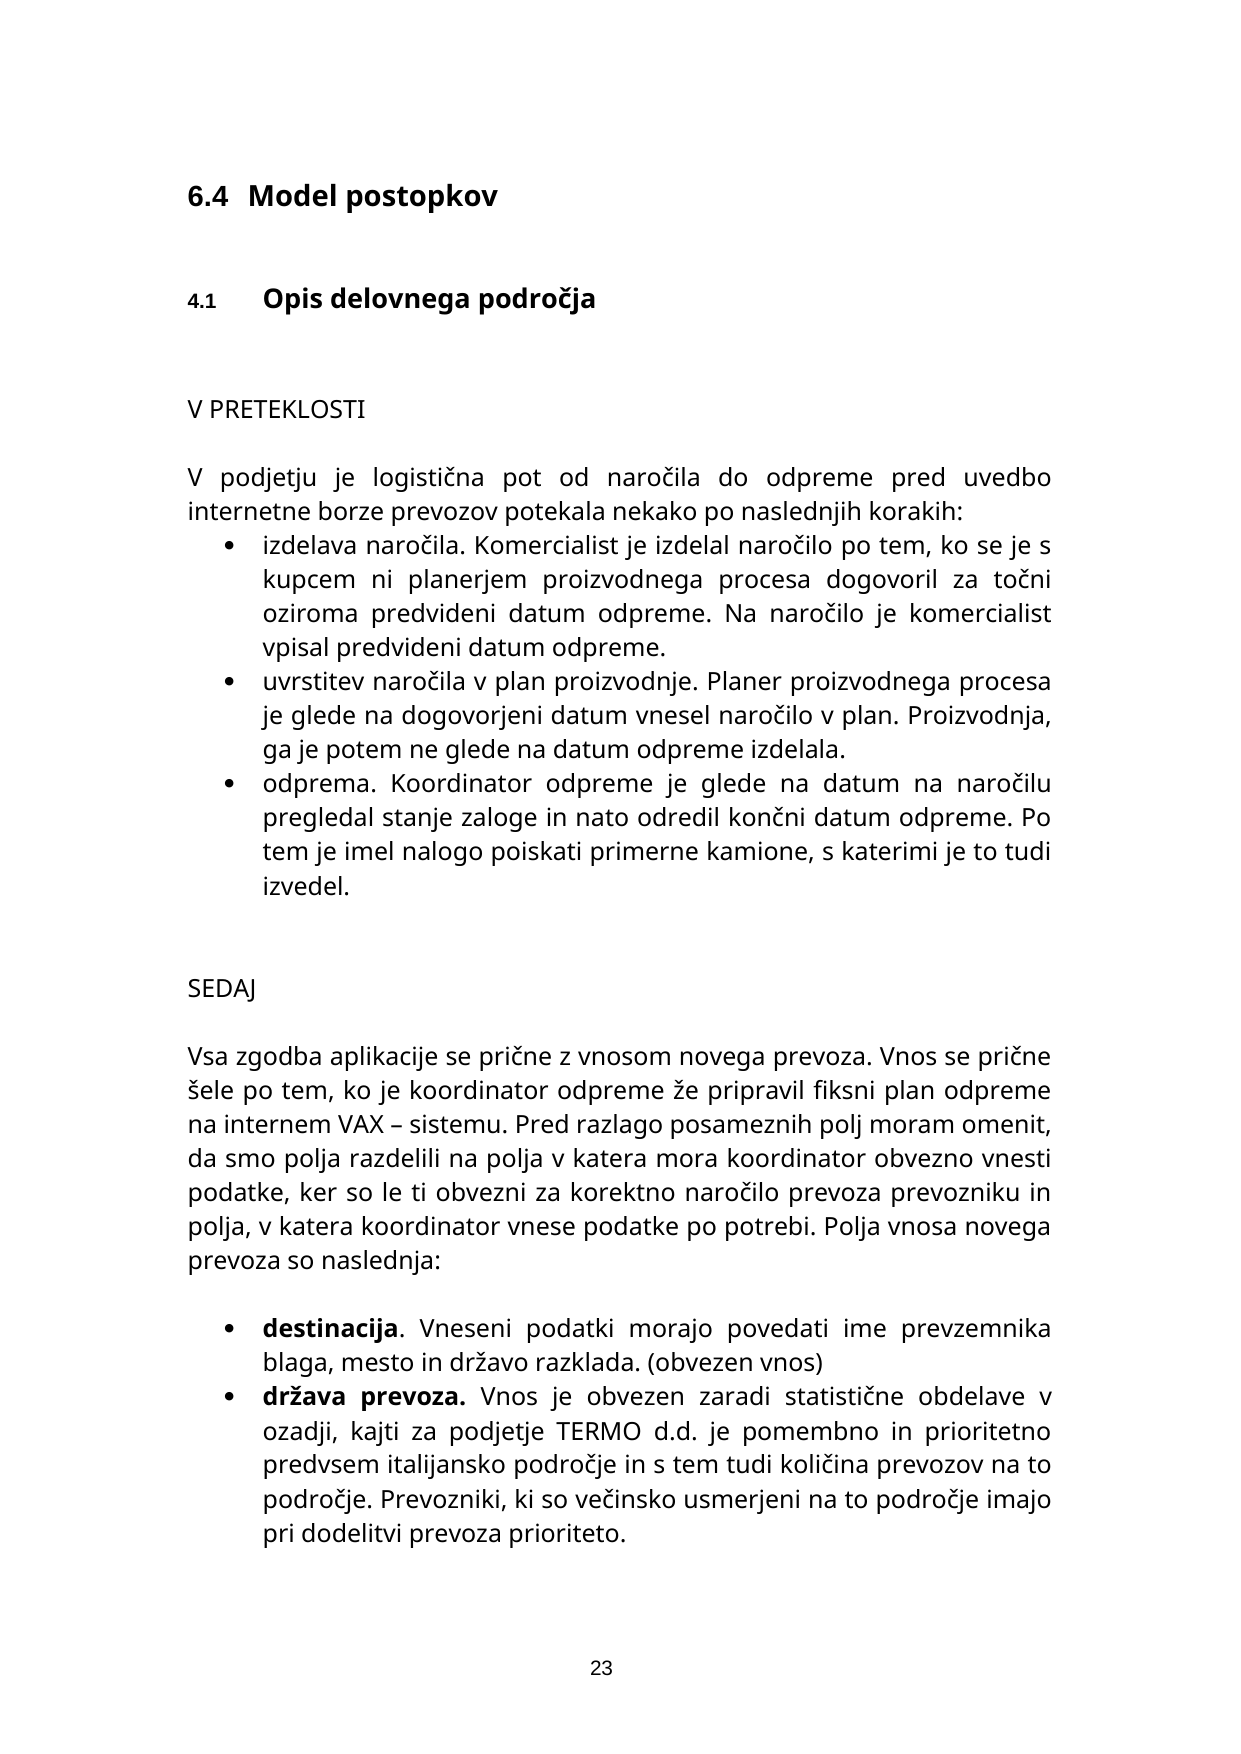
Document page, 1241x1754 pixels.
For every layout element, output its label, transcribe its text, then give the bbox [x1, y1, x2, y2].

text V podjetju je logistična pot od naročila do odpreme pred uvedbo internetne borze prevozov potekala nekako po naslednjih korakih: [187, 459, 1053, 527]
list država prevoza. Vnos je obvezen zaradi statistične obdelave v ozadji, kajti za podjetje TERMO d.d. je pomembno in prioritetno predvsem italijansko področje in s tem tudi količina prevozov na to področje. Prevozniki, ki so večinsko usmerjeni na to področje imajo pri dodelitvi prevoza prioriteto. [225, 1379, 1053, 1549]
list izdelava naročila. Komercialist je izdelal naročilo po tem, ko se je s kupcem ni planerjem proizvodnega procesa dogovoril za točni oziroma predvideni datum odpreme. Na naročilo je komercialist vpisal predvideni datum odpreme. [225, 527, 1053, 664]
list destinacija. Vneseni podatki morajo povedati ime prevzemnika blaga, mesto in državo razklada. (obvezen vnos) [225, 1311, 1053, 1379]
text V PRETEKLOSTI [187, 391, 1053, 425]
text Vsa zgodba aplikacije se prične z vnosom novega prevoza. Vnos se prične šele po tem, ko je koordinator odpreme že pripravil fiksni plan odpreme na internem VAX – sistemu. Pred razlago posameznih polj moram omenit, da smo polja razdelili na polja v katera mora koordinator obvezno vnesti podatke, ker so le ti obvezni za korektno naročilo prevoza prevozniku in polja, v katera koordinator vnese podatke po potrebi. Polja vnosa novega prevoza so naslednja: [187, 1038, 1053, 1277]
list odprema. Koordinator odpreme je glede na datum na naročilu pregledal stanje zaloge in nato odredil končni datum odpreme. Po tem je imel nalogo poiskati primerne kamione, s katerimi je to tudi izvedel. [225, 766, 1053, 902]
subtitle Model postopkov [187, 175, 1053, 215]
list uvrstitev naročila v plan proizvodnje. Planer proizvodnega procesa je glede na dogovorjeni datum vnesel naročilo v plan. Proizvodnja, ga je potem ne glede na datum odpreme izdelala. [225, 664, 1053, 766]
subtitle Opis delovnega področja [187, 280, 1053, 317]
text SEDAJ [187, 970, 1053, 1004]
